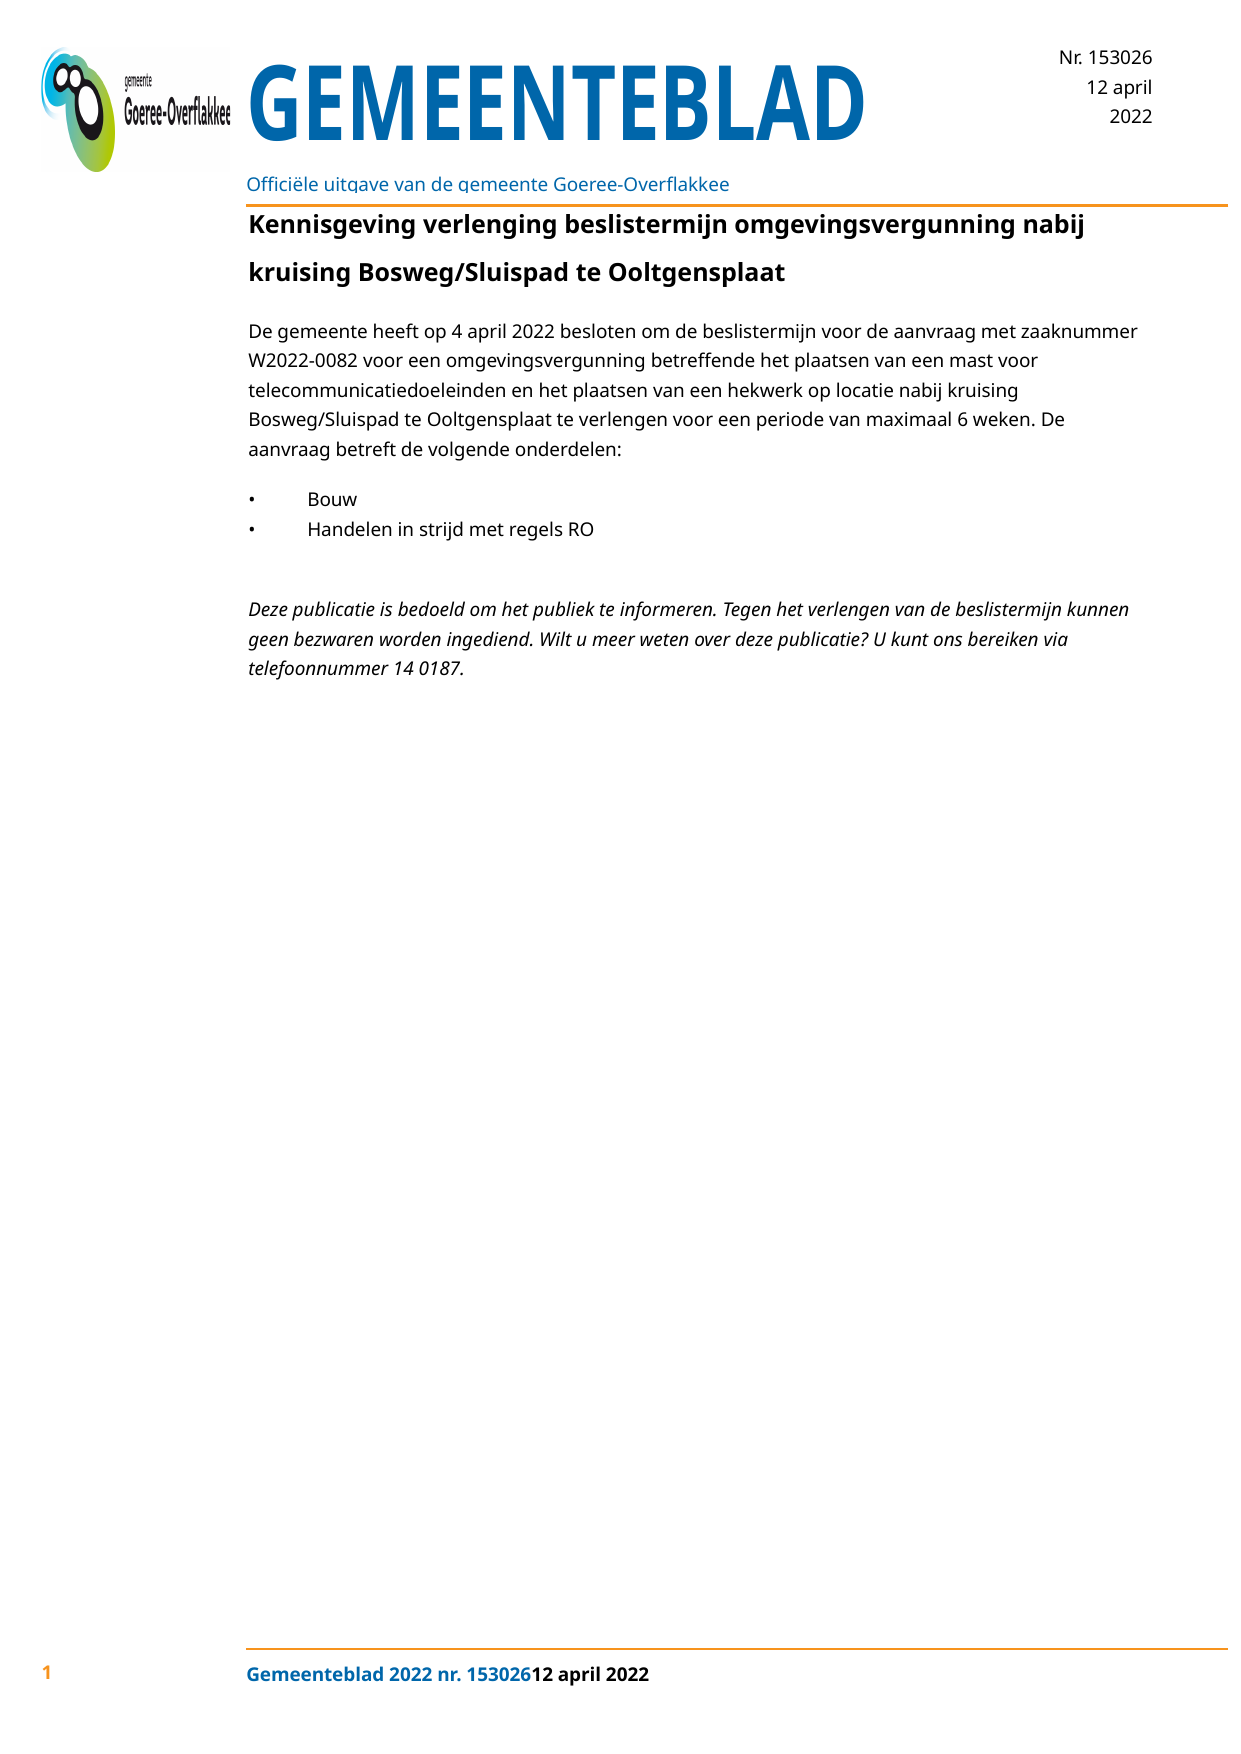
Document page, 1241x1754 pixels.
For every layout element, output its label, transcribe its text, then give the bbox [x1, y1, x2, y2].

list Handelen in strijd met regels RO [248, 516, 1152, 542]
text Deze publicatie is bedoeld om het publiek te informeren. Tegen het verlengen van de beslistermijn kunnen geen bezwaren worden ingediend. Wilt u meer weten over deze publicatie? U kunt ons bereiken via telefoonnummer 14 0187. [248, 596, 1152, 681]
text De gemeente heeft op 4 april 2022 besloten om de beslistermijn voor de aanvraag met zaaknummer W2022-0082 voor een omgevingsvergunning betreffende het plaatsen van een mast voor telecommunicatiedoeleinden en het plaatsen van een hekwerk op locatie nabij kruising Bosweg/Sluispad te Ooltgensplaat te verlengen voor een periode van maximaal 6 weken. De aanvraag betreft de volgende onderdelen: [248, 318, 1152, 462]
text Kennisgeving verlenging beslistermijn omgevingsvergunning nabij kruising Bosweg/Sluispad te Ooltgensplaat [248, 207, 1152, 288]
picture [41, 47, 231, 172]
list Bouw [248, 487, 1152, 512]
